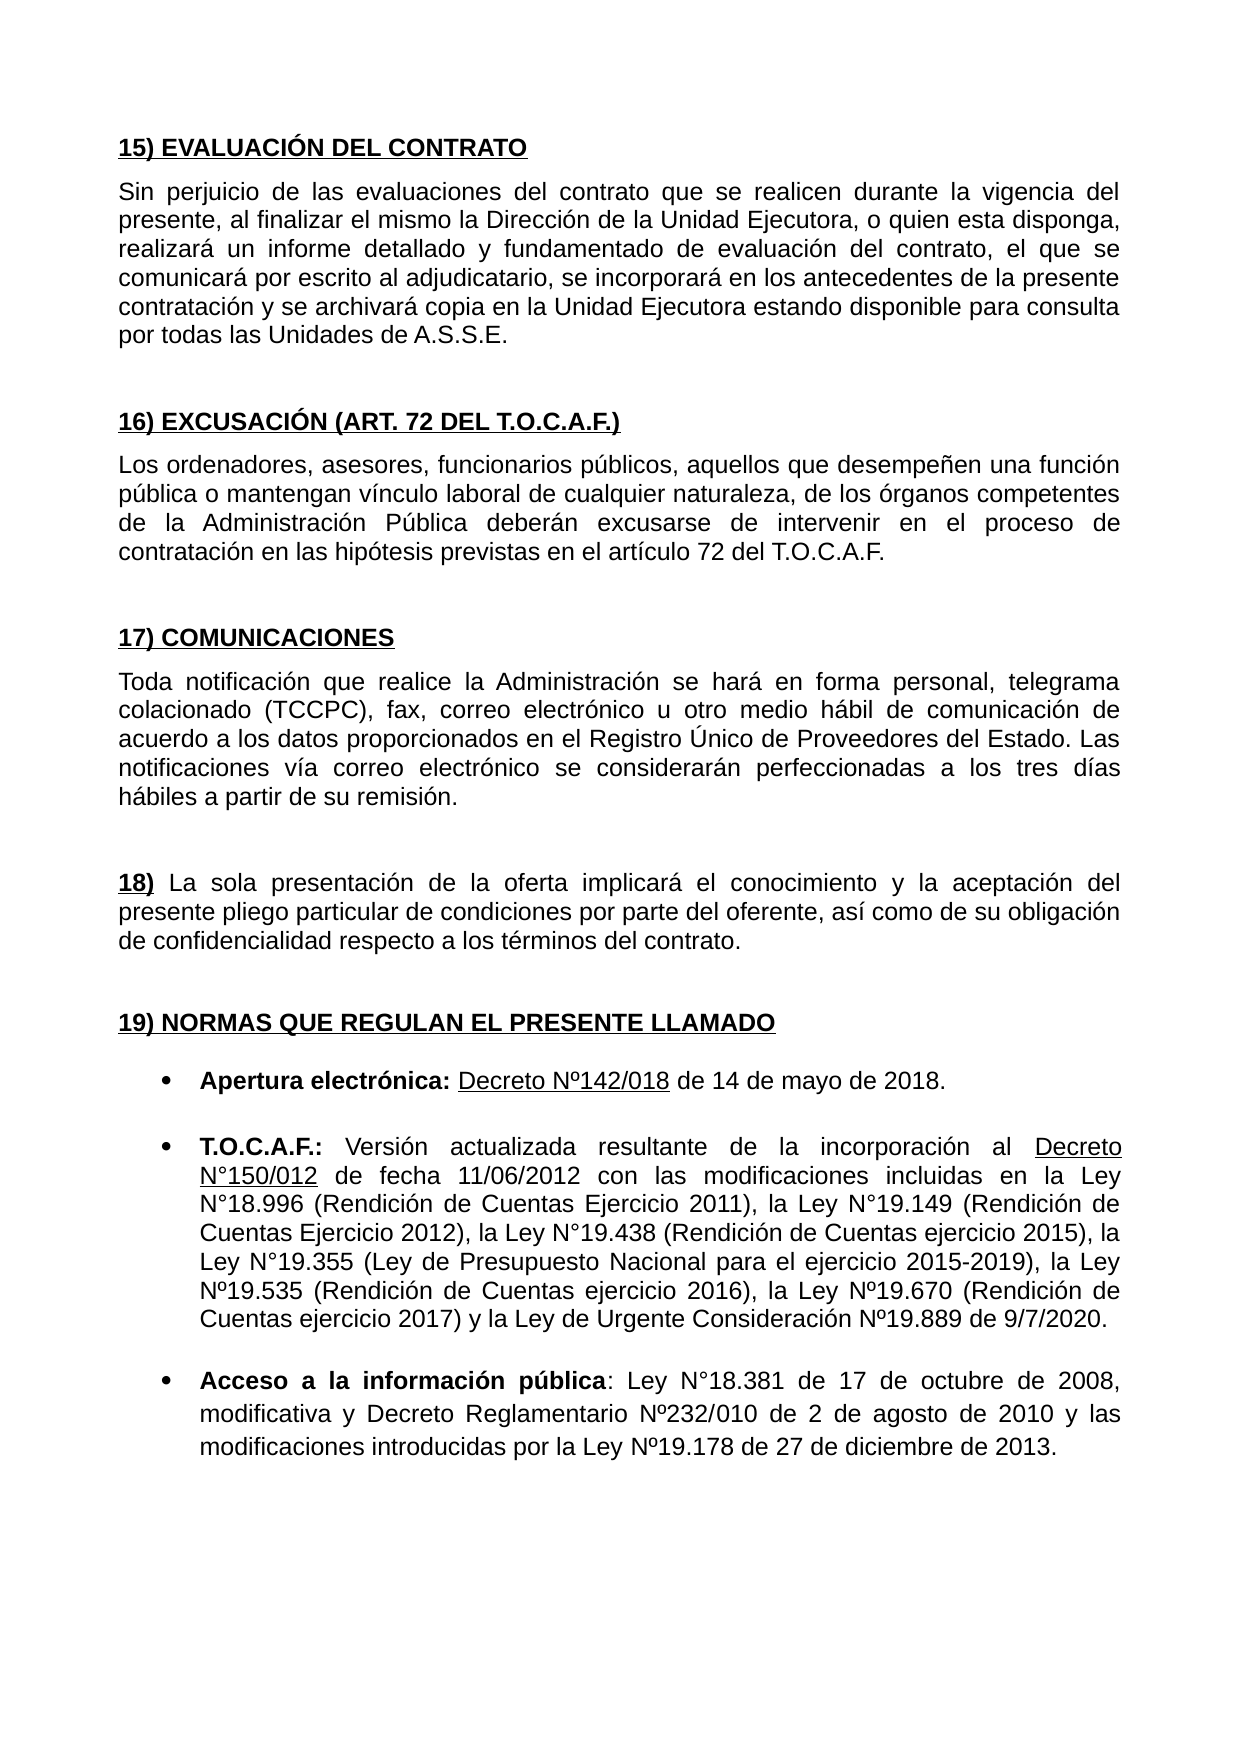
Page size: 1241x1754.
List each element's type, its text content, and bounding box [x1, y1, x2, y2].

text 17) COMUNICACIONES [118, 623, 1122, 652]
text Toda notificación que realice la Administración se hará en forma personal, telegrama colacionado (TCCPC), fax, correo electrónico u otro medio hábil de comunicación de acuerdo a los datos proporcionados en el Registro Único de Proveedores del Estado. Las notificaciones vía correo electrónico se considerarán perfeccionadas a los tres días hábiles a partir de su remisión. [118, 667, 1122, 810]
text 16) EXCUSACIÓN (ART. 72 DEL T.O.C.A.F.) [118, 407, 1122, 436]
list Apertura electrónica: Decreto Nº142/018 de 14 de mayo de 2018. [162, 1066, 1122, 1094]
list T.O.C.A.F.: Versión actualizada resultante de la incorporación al Decreto N°150/012 de fecha 11/06/2012 con las modificaciones incluidas en la Ley N°18.996 (Rendición de Cuentas Ejercicio 2011), la Ley N°19.149 (Rendición de Cuentas Ejercicio 2012), la Ley N°19.438 (Rendición de Cuentas ejercicio 2015), la Ley N°19.355 (Ley de Presupuesto Nacional para el ejercicio 2015-2019), la Ley Nº19.535 (Rendición de Cuentas ejercicio 2016), la Ley Nº19.670 (Rendición de Cuentas ejercicio 2017) y la Ley de Urgente Consideración Nº19.889 de 9/7/2020. [162, 1132, 1122, 1333]
text 15) EVALUACIÓN DEL CONTRATO [118, 133, 1122, 162]
text Los ordenadores, asesores, funcionarios públicos, aquellos que desempeñen una función pública o mantengan vínculo laboral de cualquier naturaleza, de los órganos competentes de la Administración Pública deberán excusarse de intervenir en el proceso de contratación en las hipótesis previstas en el artículo 72 del T.O.C.A.F. [118, 450, 1122, 565]
text 18) La sola presentación de la oferta implicará el conocimiento y la aceptación del presente pliego particular de condiciones por parte del oferente, así como de su obligación de confidencialidad respecto a los términos del contrato. [118, 868, 1122, 954]
list Acceso a la información pública: Ley N°18.381 de 17 de octubre de 2008, modificativa y Decreto Reglamentario Nº232/010 de 2 de agosto de 2010 y las modificaciones introducidas por la Ley Nº19.178 de 27 de diciembre de 2013. [162, 1366, 1122, 1461]
text Sin perjuicio de las evaluaciones del contrato que se realicen durante la vigencia del presente, al finalizar el mismo la Dirección de la Unidad Ejecutora, o quien esta disponga, realizará un informe detallado y fundamentado de evaluación del contrato, el que se comunicará por escrito al adjudicatario, se incorporará en los antecedentes de la presente contratación y se archivará copia en la Unidad Ejecutora estando disponible para consulta por todas las Unidades de A.S.S.E. [118, 177, 1122, 349]
subtitle 19) NORMAS QUE REGULAN EL PRESENTE LLAMADO [118, 1008, 1122, 1037]
